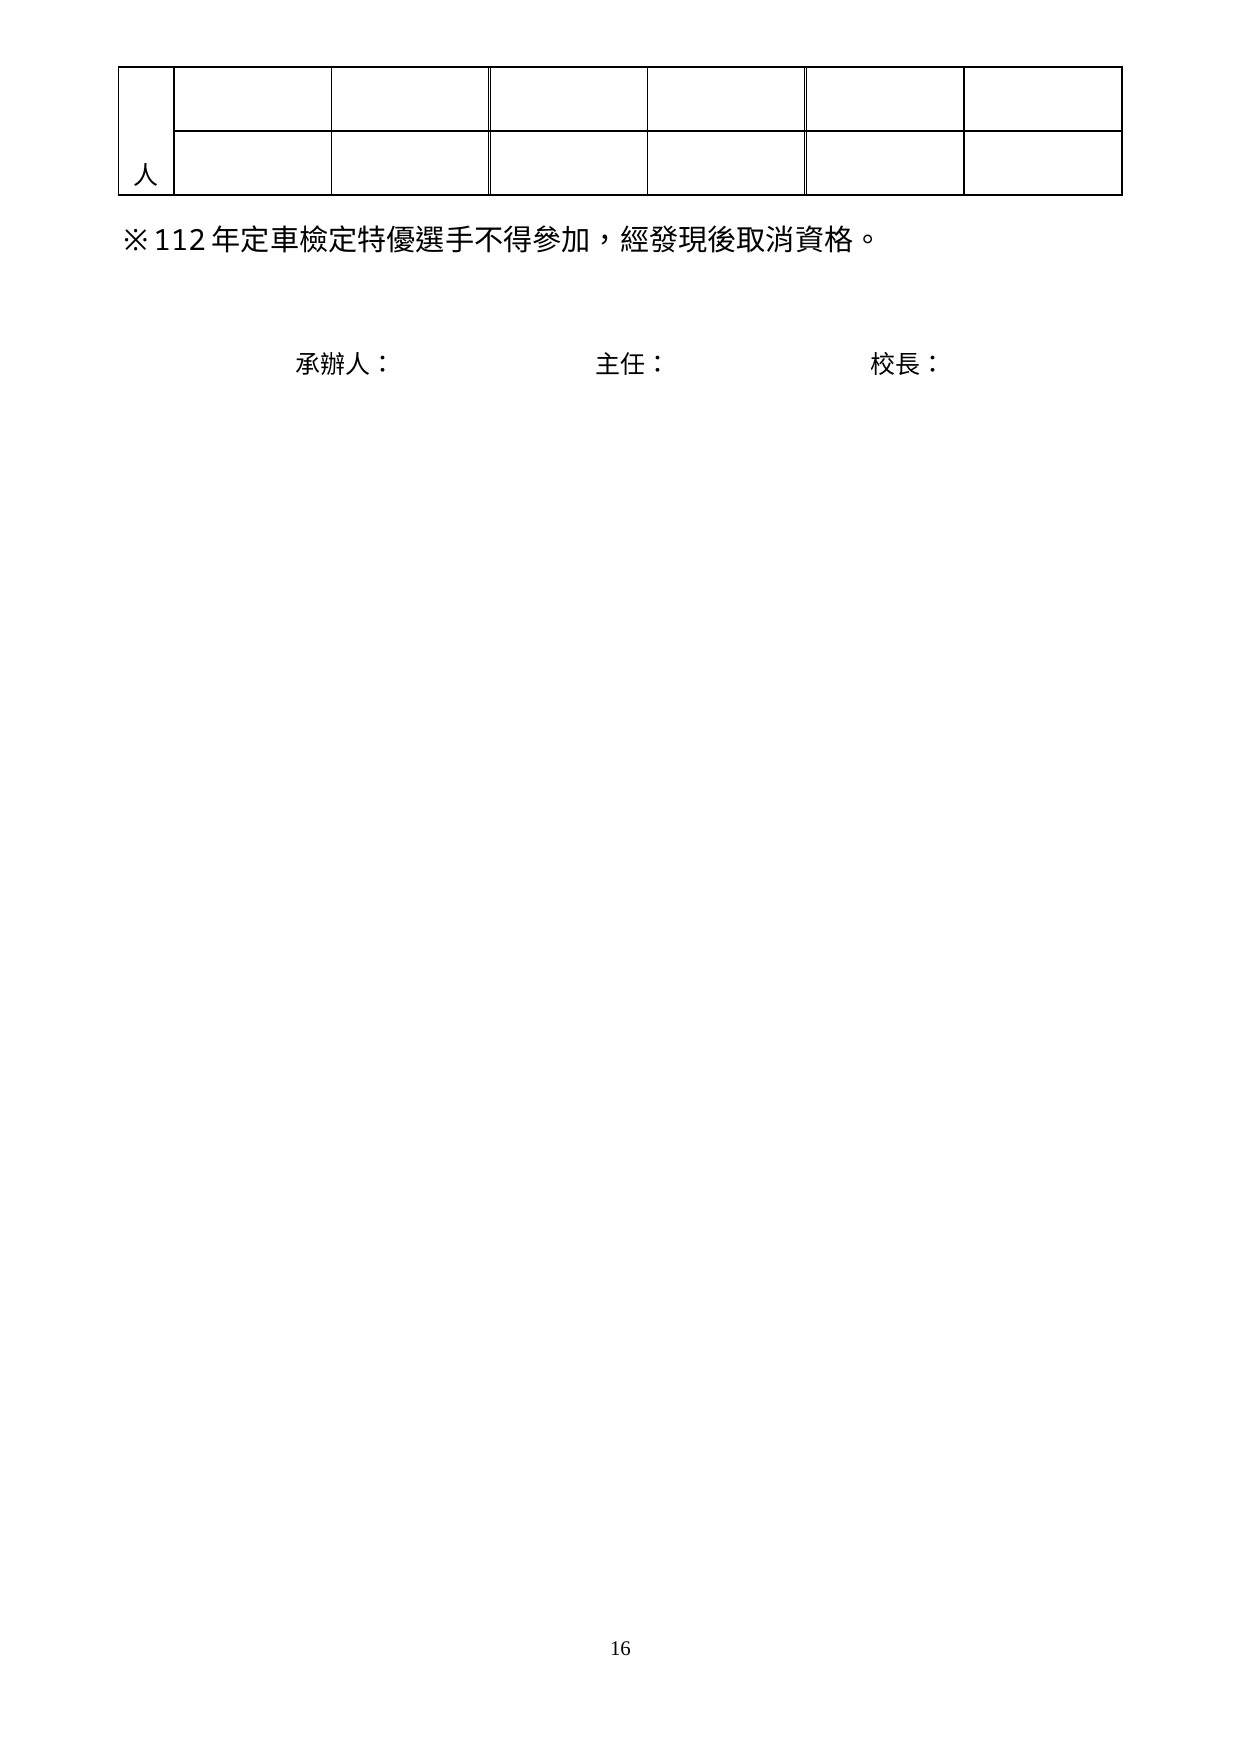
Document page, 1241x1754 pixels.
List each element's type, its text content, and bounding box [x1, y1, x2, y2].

table_cell [965, 132, 1121, 194]
table_cell [175, 132, 331, 194]
text ※112年定車檢定特優選手不得參加，經發現後取消資格。 [118, 196, 1122, 258]
table_cell [648, 68, 804, 130]
table_cell [332, 68, 488, 130]
table_cell [175, 68, 331, 130]
table_cell [648, 132, 804, 194]
table_cell [491, 68, 647, 130]
table_cell 人 [119, 68, 173, 194]
text 承辦人： 主任： 校長： [118, 321, 1122, 383]
table_cell [491, 132, 647, 194]
table_cell [807, 132, 963, 194]
table_cell [965, 68, 1121, 130]
table_cell [332, 132, 488, 194]
table_cell [807, 68, 963, 130]
